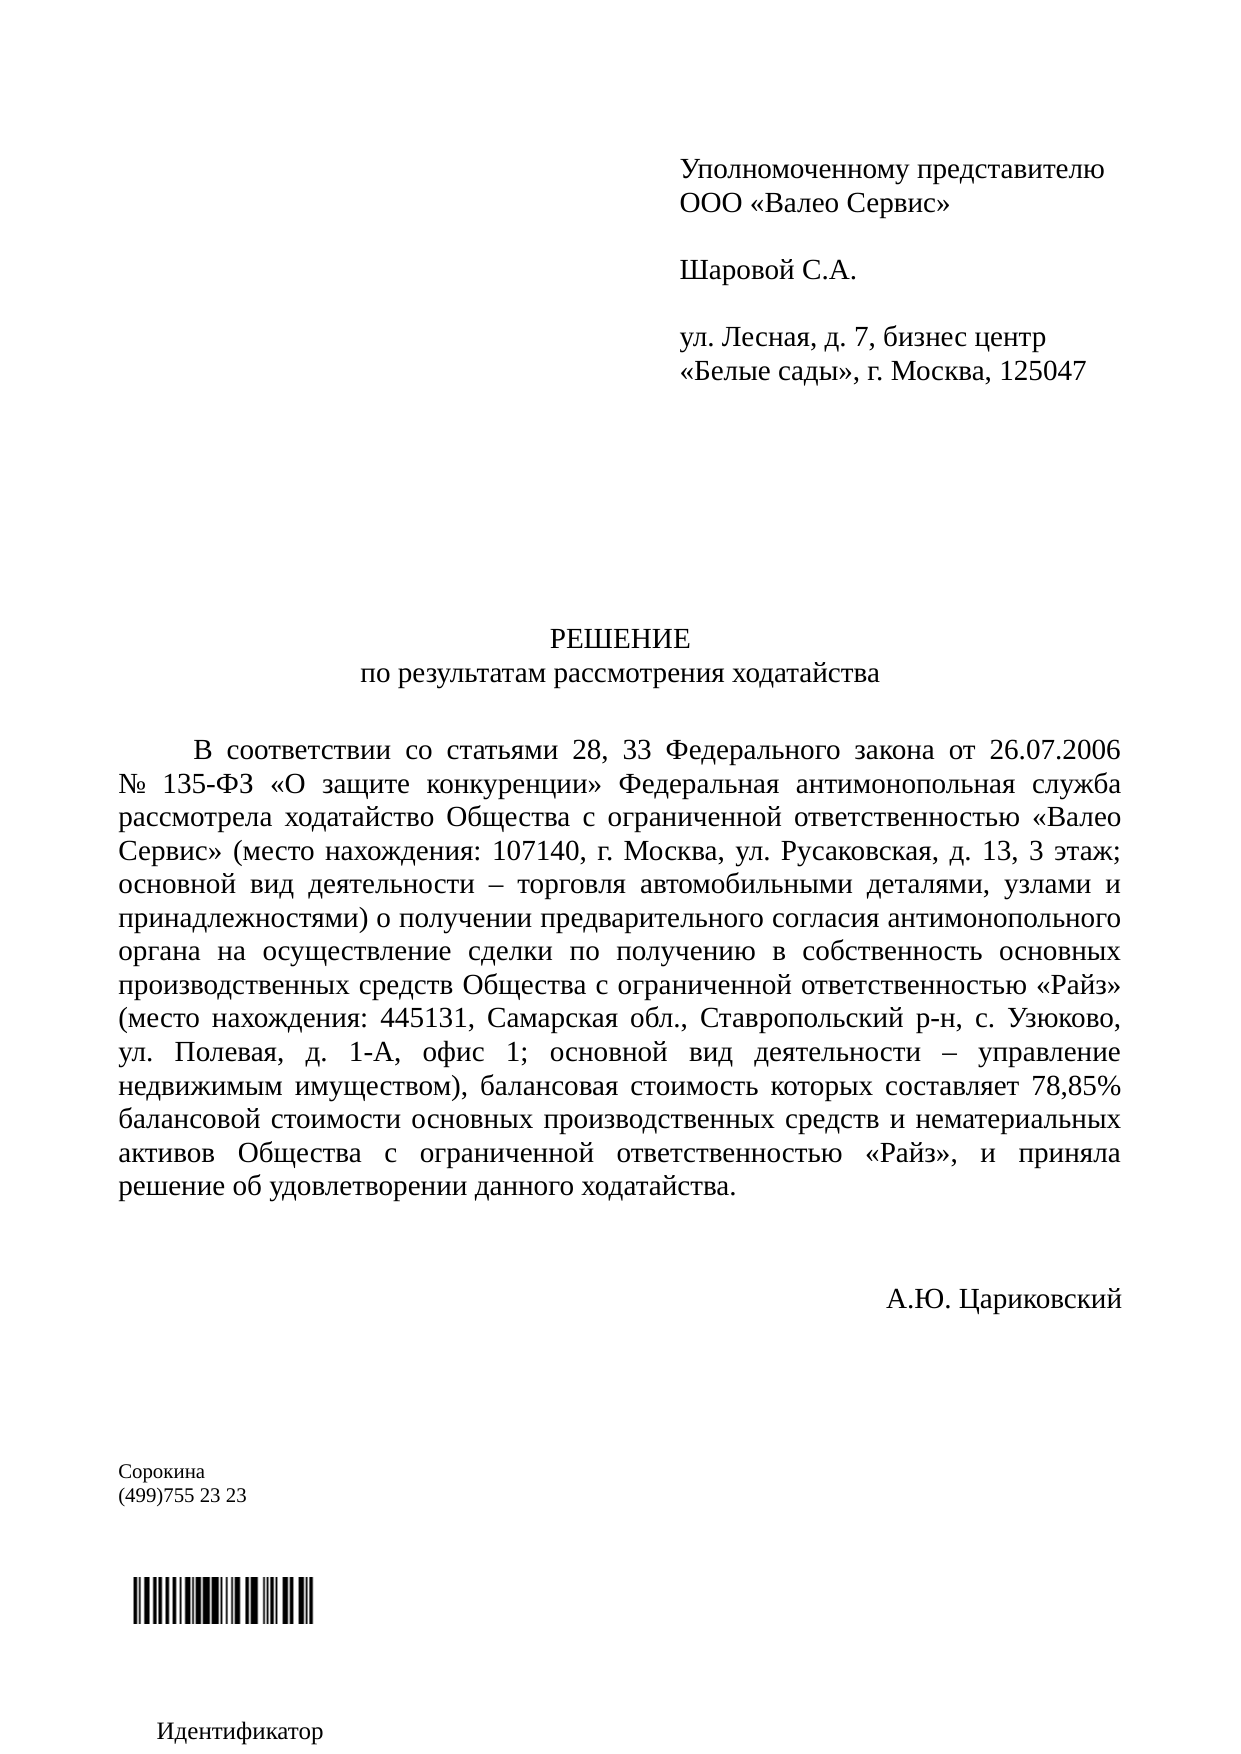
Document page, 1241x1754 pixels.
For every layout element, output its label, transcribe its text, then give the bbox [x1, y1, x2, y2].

text Сорокина [118, 1459, 1122, 1483]
text ул. Лесная, д. 7, бизнес центр «Белые cады», г. Москва, 125047 [679, 319, 1122, 386]
text (499)755 23 23 [118, 1483, 1122, 1507]
subtitle А.Ю. Цариковский [763, 1281, 1122, 1315]
text В соответствии со статьями 28, 33 Федерального закона от 26.07.2006 № 135-ФЗ «О защите конкуренции» Федеральная антимонопольная служба рассмотрела ходатайство Общества с ограниченной ответственностью «Валео Сервис» (место нахождения: 107140, г. Москва, ул. Русаковская, д. 13, 3 этаж; основной вид деятельности – торговля автомобильными деталями, узлами и принадлежностями) о получении предварительного согласия антимонопольного органа на осуществление сделки по получению в собственность основных производственных средств Общества с ограниченной ответственностью «Райз» (место нахождения: 445131, Самарская обл., Ставропольский р-н, с. Узюково, ул. Полевая, д. 1-А, офис 1; основной вид деятельности – управление недвижимым имуществом), балансовая стоимость которых составляет 78,85% балансовой стоимости основных производственных средств и нематериальных активов Общества с ограниченной ответственностью «Райз», и приняла решение об удовлетворении данного ходатайства. [118, 732, 1122, 1202]
picture [118, 1577, 331, 1624]
text РЕШЕНИЕ [118, 621, 1122, 655]
text по результатам рассмотрения ходатайства [118, 655, 1122, 688]
text Шаровой С.А. [679, 252, 1122, 286]
text Уполномоченному представителю [679, 152, 1122, 185]
text ООО «Валео Сервис» [679, 185, 1122, 219]
